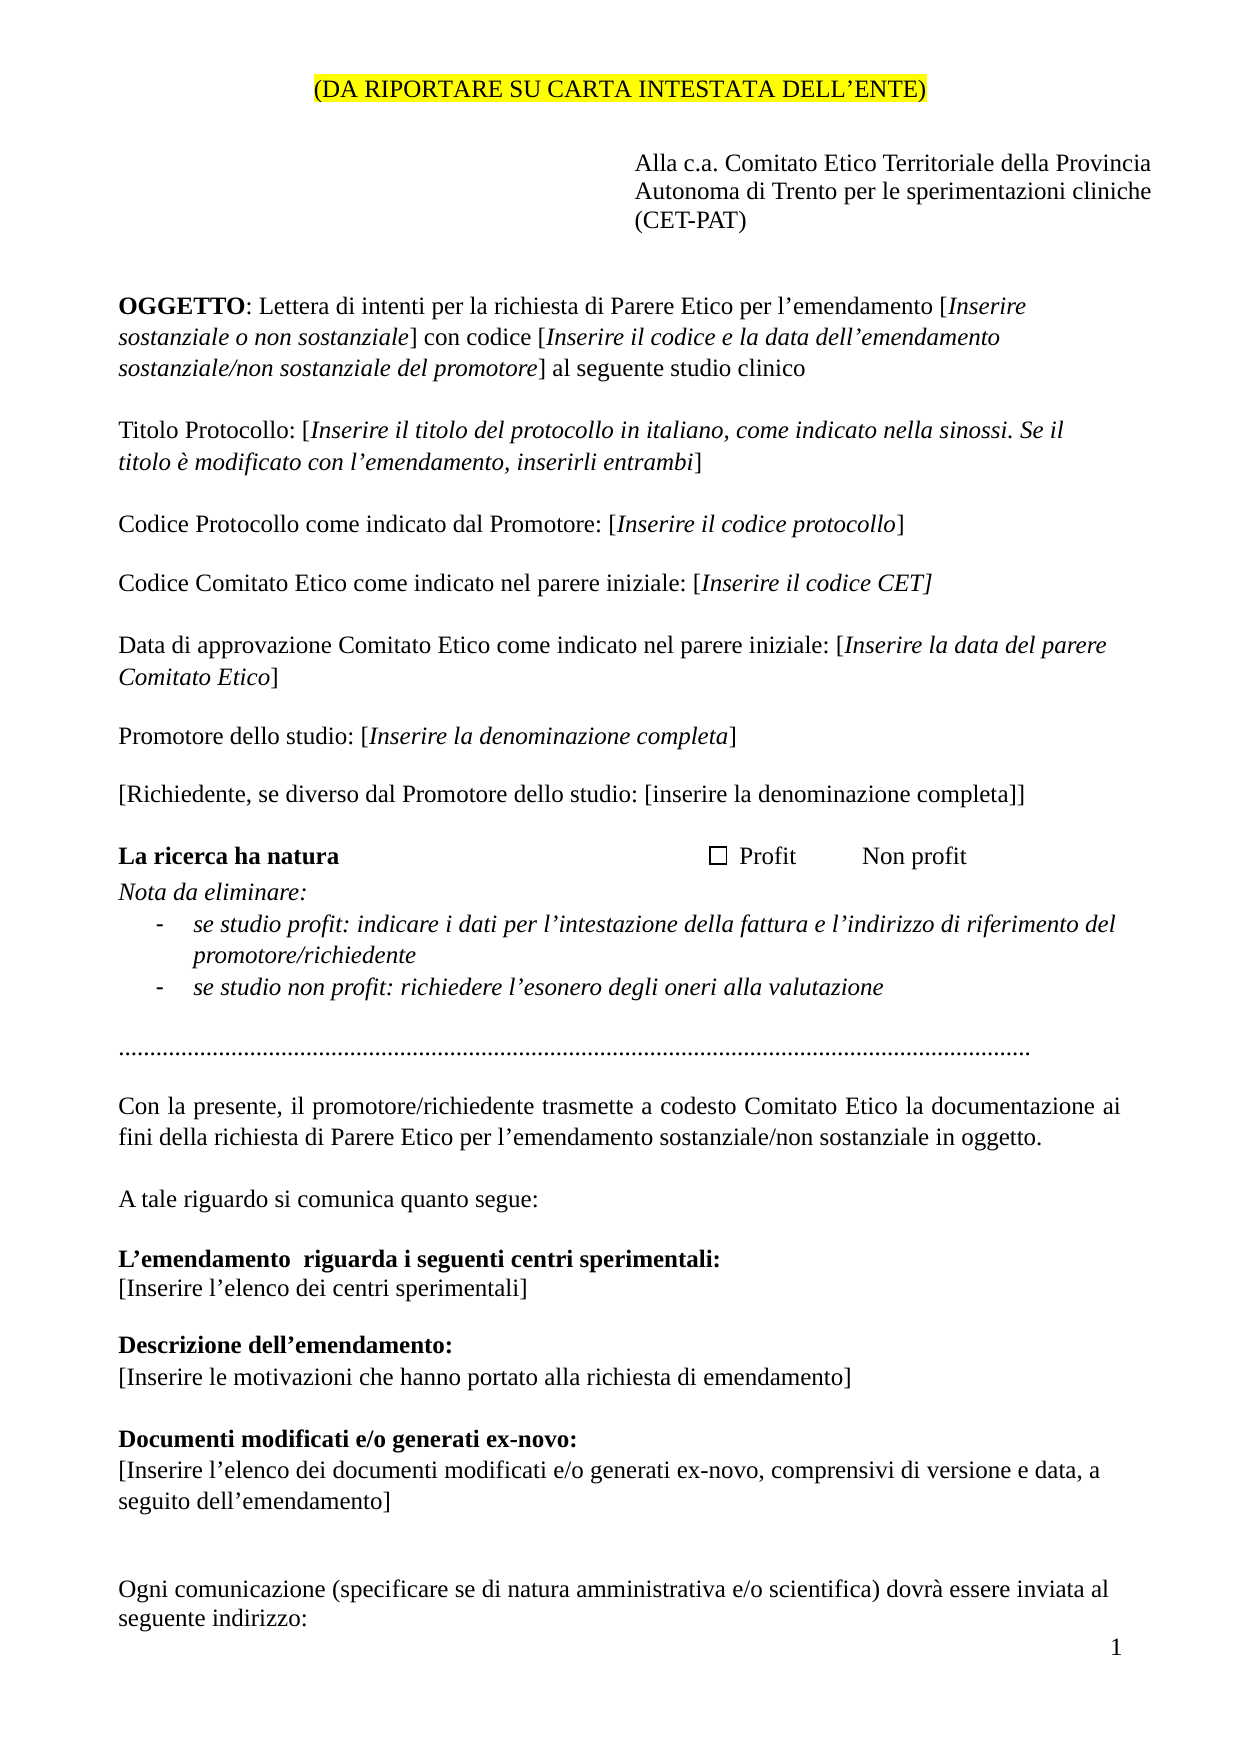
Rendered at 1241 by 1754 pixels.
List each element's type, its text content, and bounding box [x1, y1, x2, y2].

text [Inserire l’elenco dei centri sperimentali] [118, 1273, 1152, 1302]
text Promotore dello studio: [Inserire la denominazione completa] [118, 721, 1122, 750]
text [Richiedente, se diverso dal Promotore dello studio: [inserire la denominazione completa]] [118, 779, 1122, 808]
text Ogni comunicazione (specificare se di natura amministrativa e/o scientifica) dovrà essere inviata al seguente indirizzo: [118, 1574, 1122, 1632]
text Profit Non profit [733, 836, 1122, 874]
text Nota da eliminare: [118, 877, 1122, 906]
text Data di approvazione Comitato Etico come indicato nel parere iniziale: [Inserire la data del parere Comitato Etico] [118, 631, 1122, 690]
text Codice Comitato Etico come indicato nel parere iniziale: [Inserire il codice CET] [118, 568, 1122, 597]
text Codice Protocollo come indicato dal Promotore: [Inserire il codice protocollo] [118, 509, 1122, 537]
text A tale riguardo si comunica quanto segue: [118, 1184, 1122, 1213]
text Descrizione dell’emendamento: [Inserire le motivazioni che hanno portato alla richiesta di emendamento] [118, 1331, 1152, 1390]
text Alla c.a. Comitato Etico Territoriale della Provincia Autonoma di Trento per le sperimentazioni cliniche (CET-PAT) [634, 148, 1152, 234]
text .................................................................................................................................................. [118, 1032, 1122, 1060]
text OGGETTO: Lettera di intenti per la richiesta di Parere Etico per l’emendamento [Inserire sostanziale o non sostanziale] con codice [Inserire il codice e la data dell’emendamento sostanziale/non sostanziale del promotore] al seguente studio clinico [118, 291, 1122, 382]
text Titolo Protocollo: [Inserire il titolo del protocollo in italiano, come indicato nella sinossi. Se il titolo è modificato con l’emendamento, inserirli entrambi] [118, 416, 1122, 475]
list se studio profit: indicare i dati per l’intestazione della fattura e l’indirizzo di riferimento del promotore/richiedente [156, 906, 1122, 969]
text Con la presente, il promotore/richiedente trasmette a codesto Comitato Etico la documentazione ai fini della richiesta di Parere Etico per l’emendamento sostanziale/non sostanziale in oggetto. [118, 1091, 1122, 1151]
text L’emendamento riguarda i seguenti centri sperimentali: [118, 1244, 1152, 1273]
list se studio non profit: richiedere l’esonero degli oneri alla valutazione [156, 969, 1122, 1003]
text Documenti modificati e/o generati ex-novo: [118, 1424, 1152, 1452]
text [Inserire l’elenco dei documenti modificati e/o generati ex-novo, comprensivi di versione e data, a seguito dell’emendamento] [118, 1455, 1152, 1514]
text La ricerca ha natura [118, 836, 708, 874]
